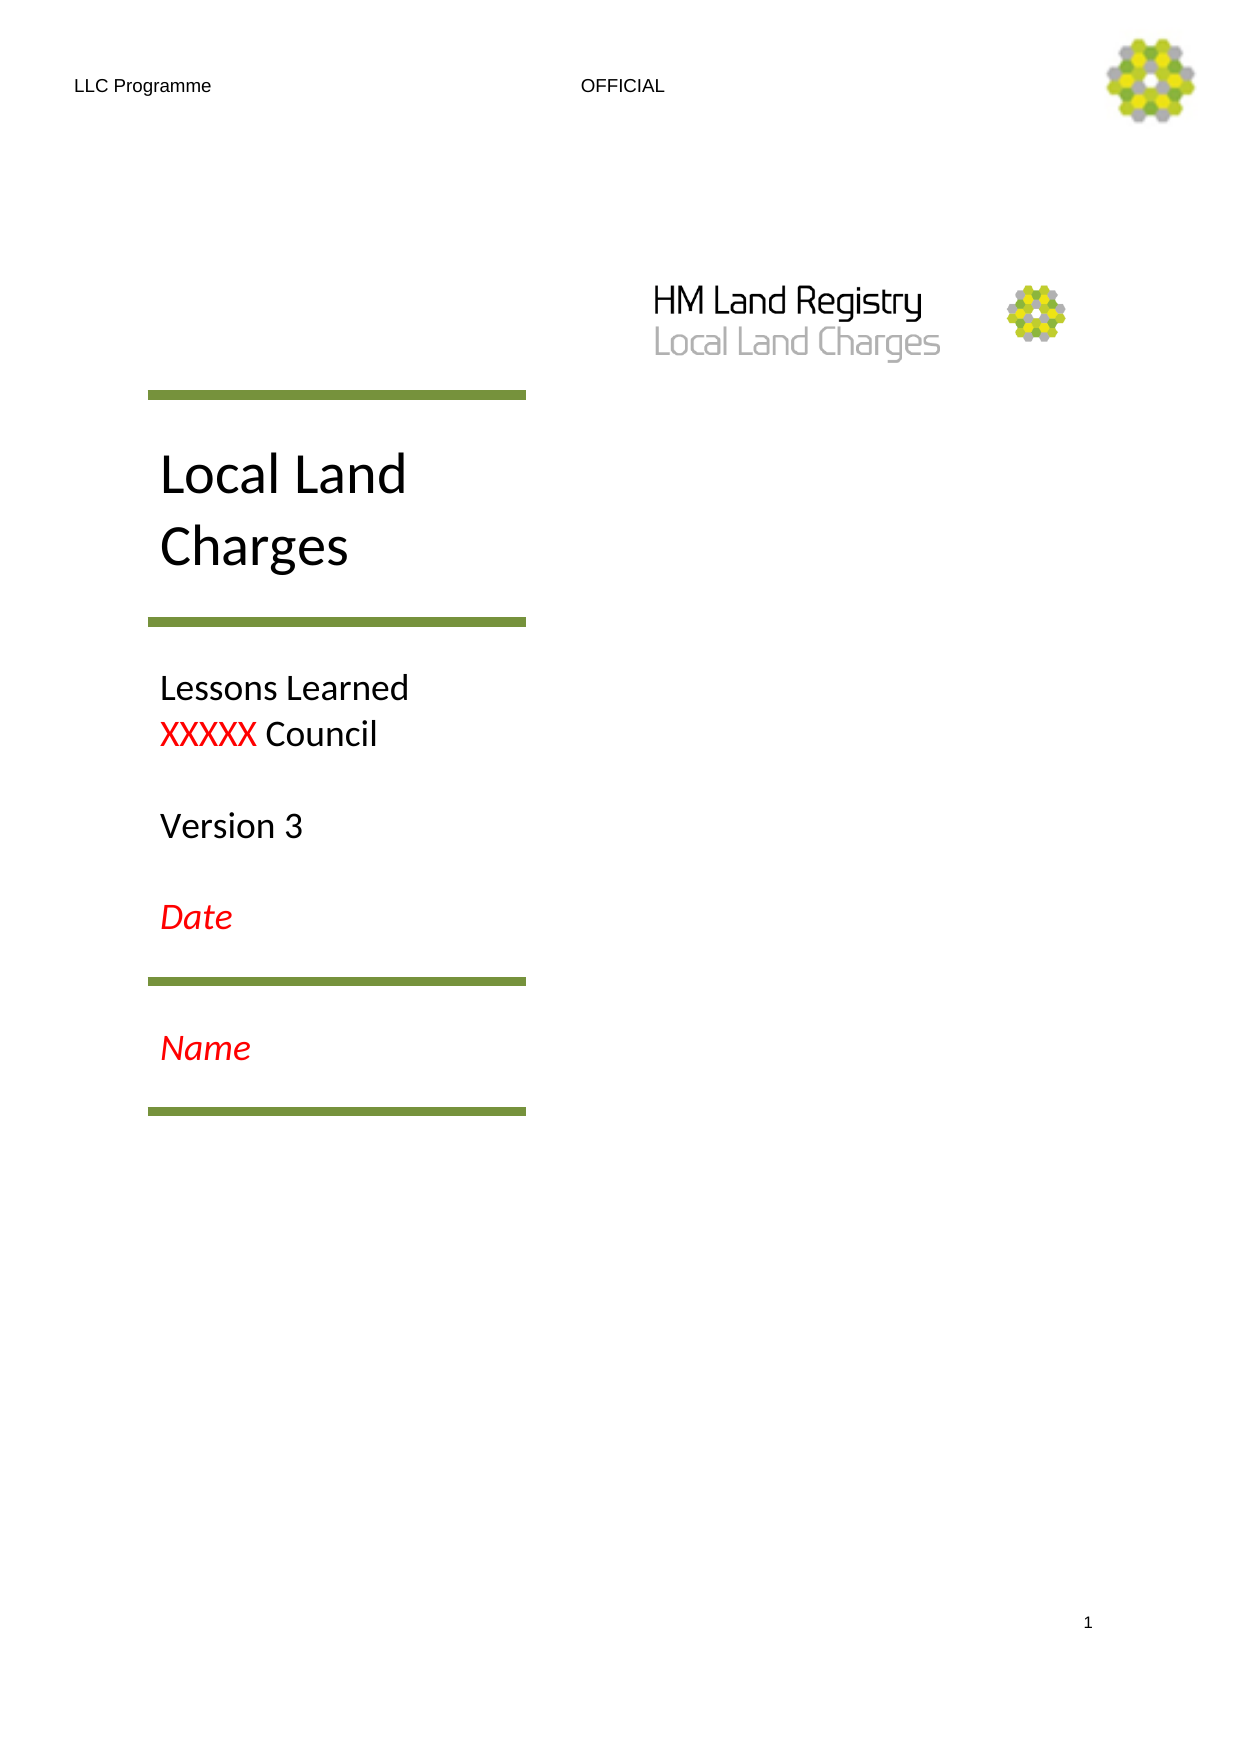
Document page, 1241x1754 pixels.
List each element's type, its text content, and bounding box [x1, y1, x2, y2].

table_header Local Land Charges [148, 400, 526, 617]
table_cell Lessons Learned XXXXX Council Version 3 Date [148, 627, 526, 977]
table_cell Name [148, 986, 526, 1107]
